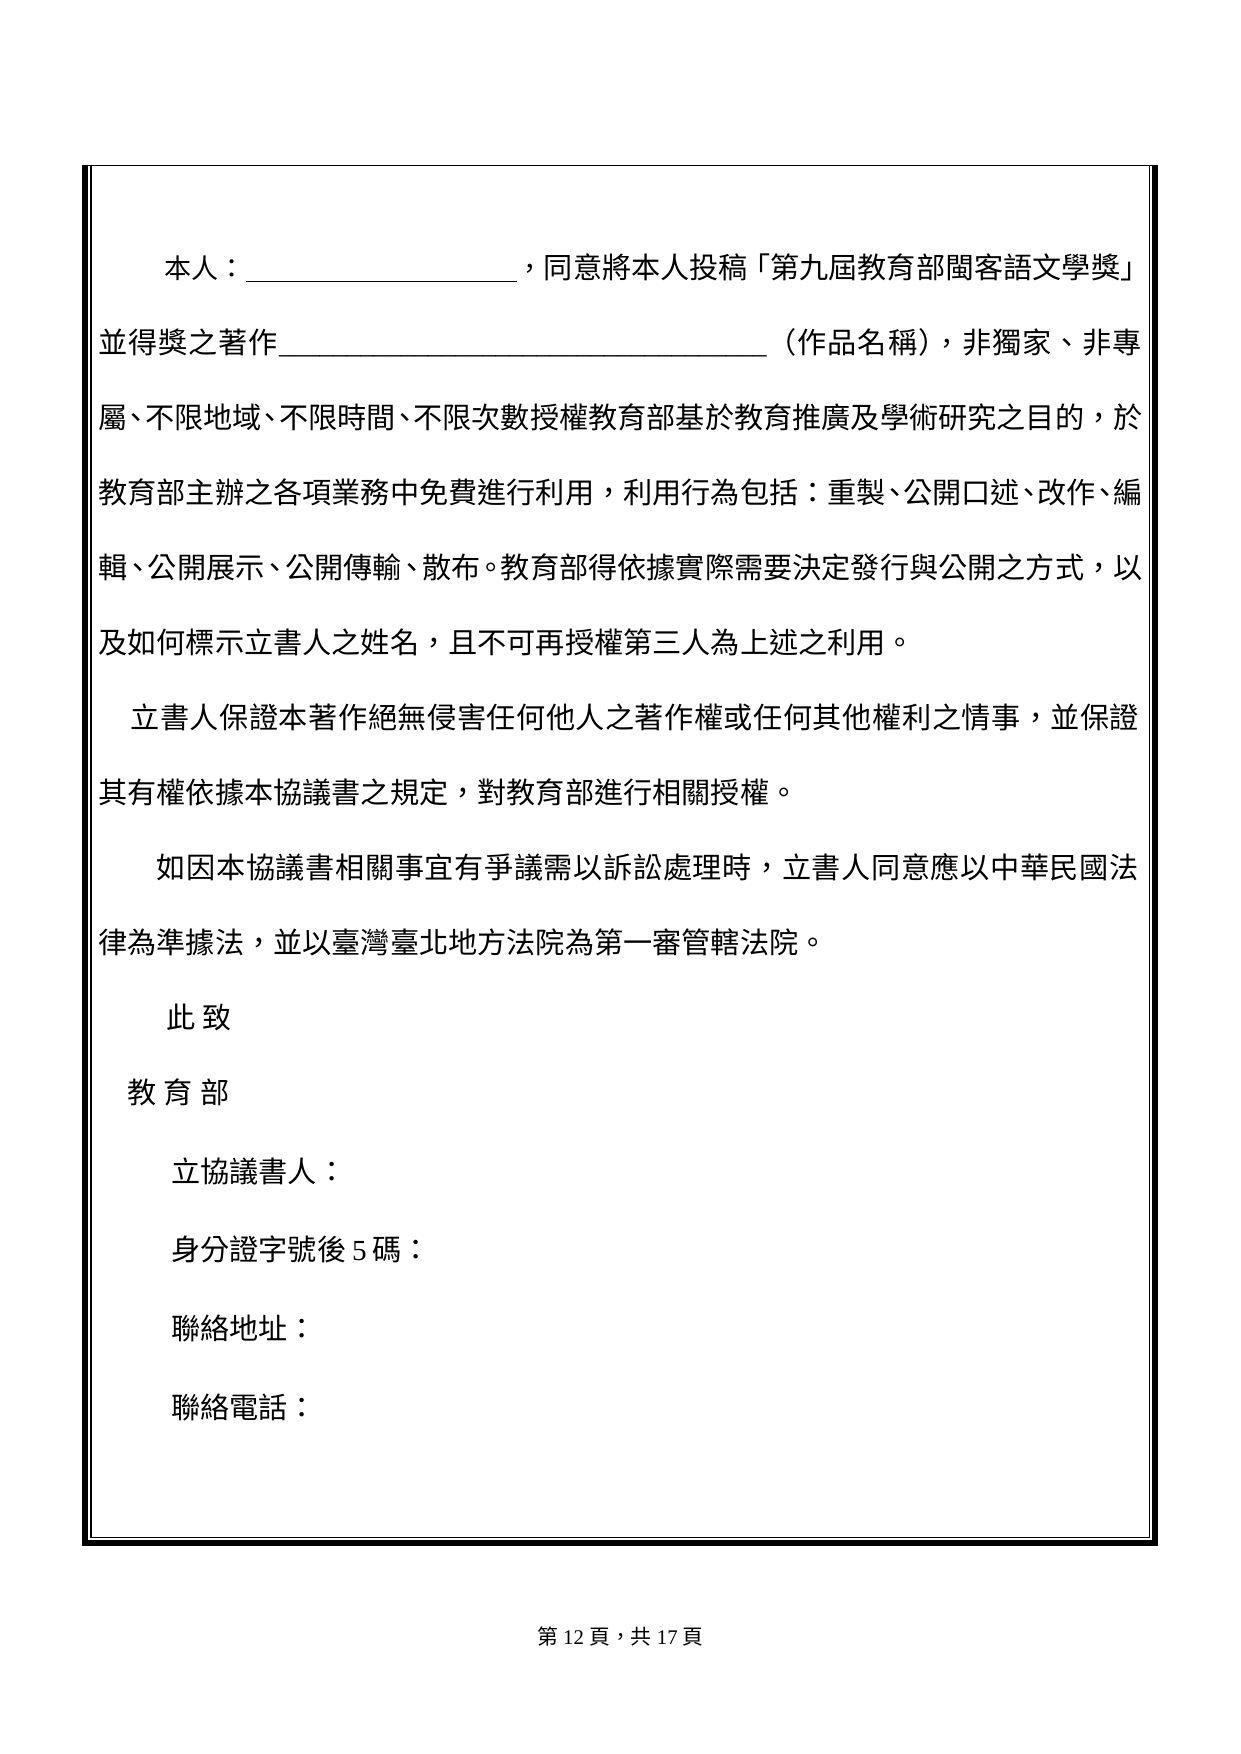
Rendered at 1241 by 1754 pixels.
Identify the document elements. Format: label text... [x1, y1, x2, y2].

table_cell 本人： ，同意將本人投稿「第九屆教育部閩客語文學獎」並得獎之著作____________________________________（作品名稱），非獨家、非專屬、不限地域、不限時間、不限次數授權教育部基於教育推廣及學術研究之目的，於教育部主辦之各項業務中免費進行利用，利用行為包括：重製、公開口述、改作、編輯、公開展示、公開傳輸、散布。教育部得依據實際需要決定發行與公開之方式，以及如何標示立書人之姓名，且不可再授權第三人為上述之利用。 立書人保證本著作絕無侵害任何他人之著作權或任何其他權利之情事，並保證其有權依據本協議書之規定，對教育部進行相關授權。 如因本協議書相關事宜有爭議需以訴訟處理時，立書人同意應以中華民國法律為準據法，並以臺灣臺北地方法院為第一審管轄法院。 此 致 教 育 部 立協議書人： 身分證字號後5碼： 聯絡地址： 聯絡電話： [92, 166, 1149, 1537]
